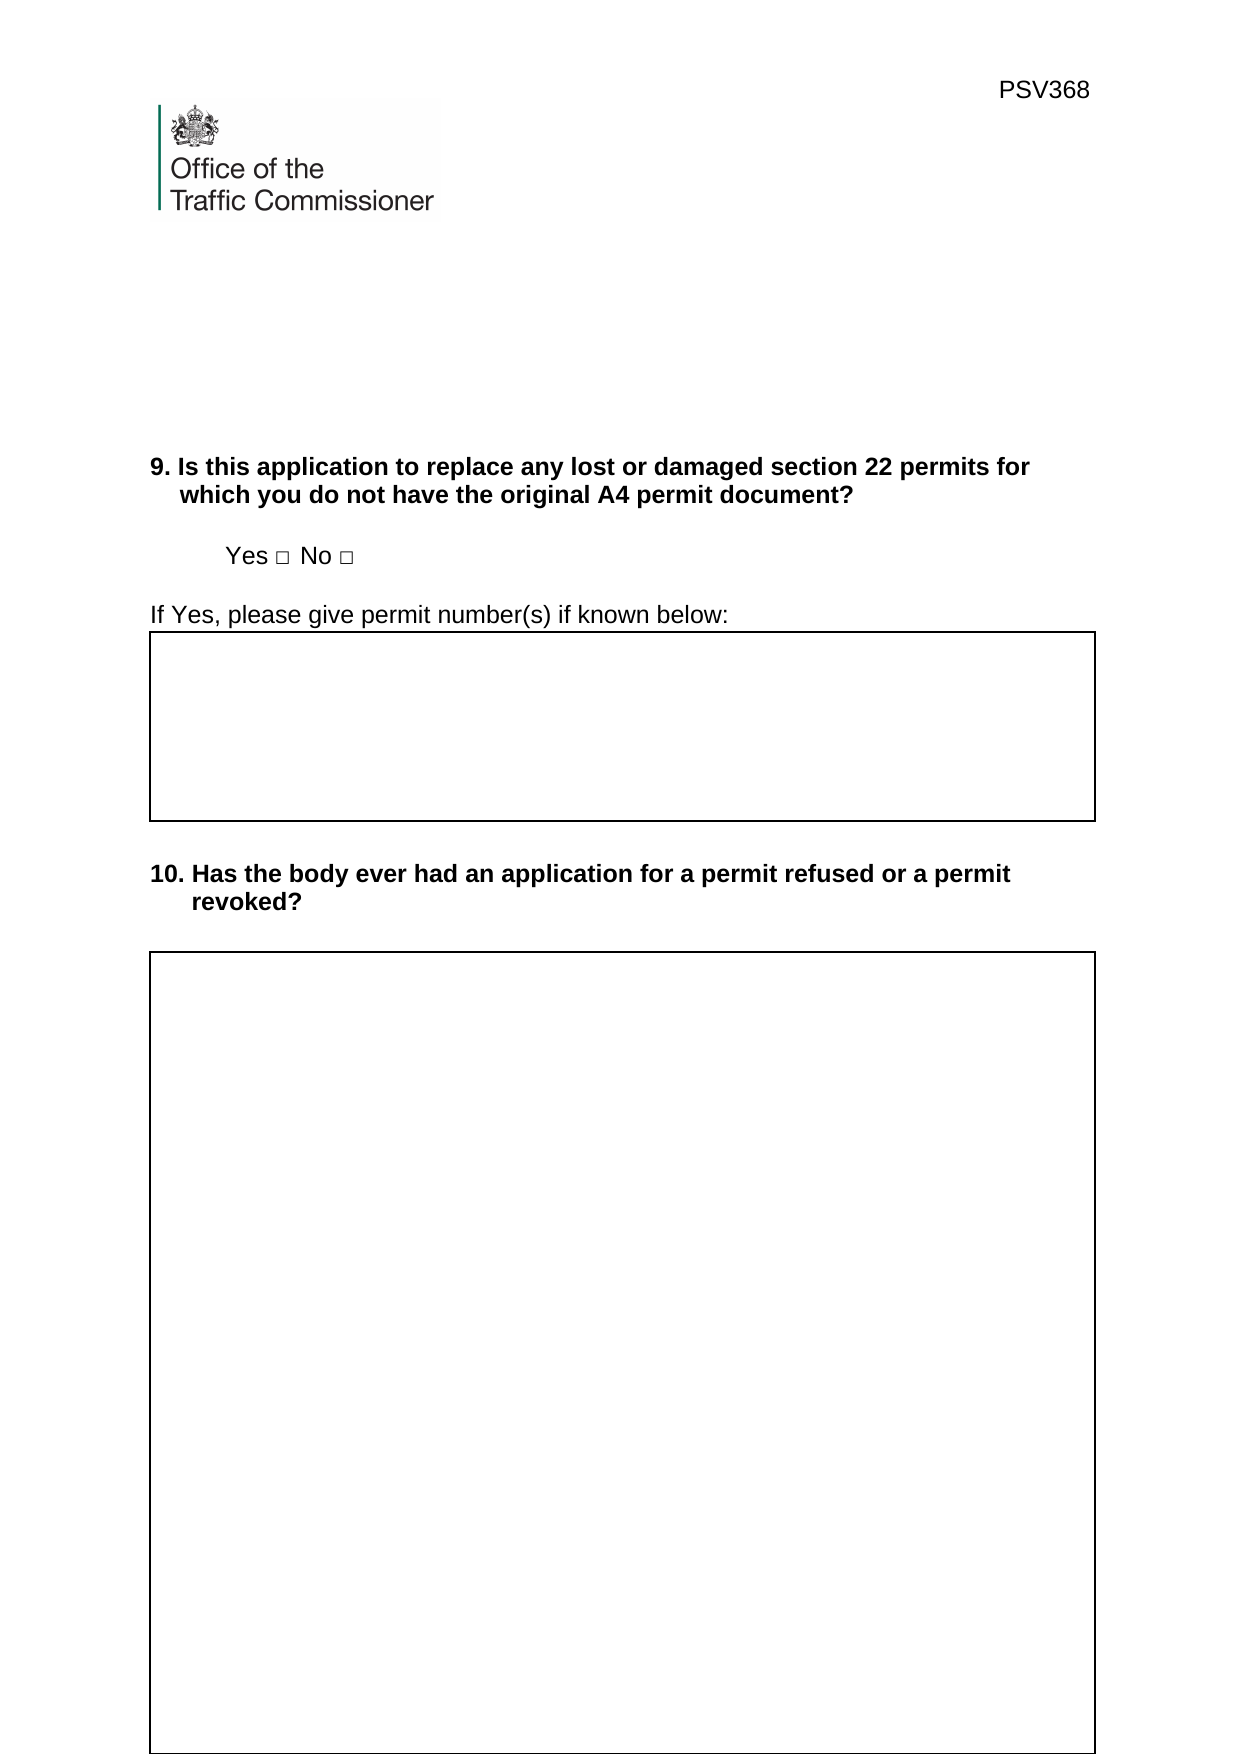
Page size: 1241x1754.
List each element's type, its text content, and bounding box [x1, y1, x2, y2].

text Yes ☐ No ☐ [150, 945, 1090, 951]
text Yes ☐ No ☐ [150, 538, 1090, 572]
text If Yes, please give permit number(s) if known below: [150, 601, 1090, 629]
text 9. Is this application to replace any lost or damaged section 22 permits for which you do not have the original A4 permit document? [150, 451, 1090, 509]
text 10. Has the body ever had an application for a permit refused or a permit revoked? [150, 858, 1090, 916]
